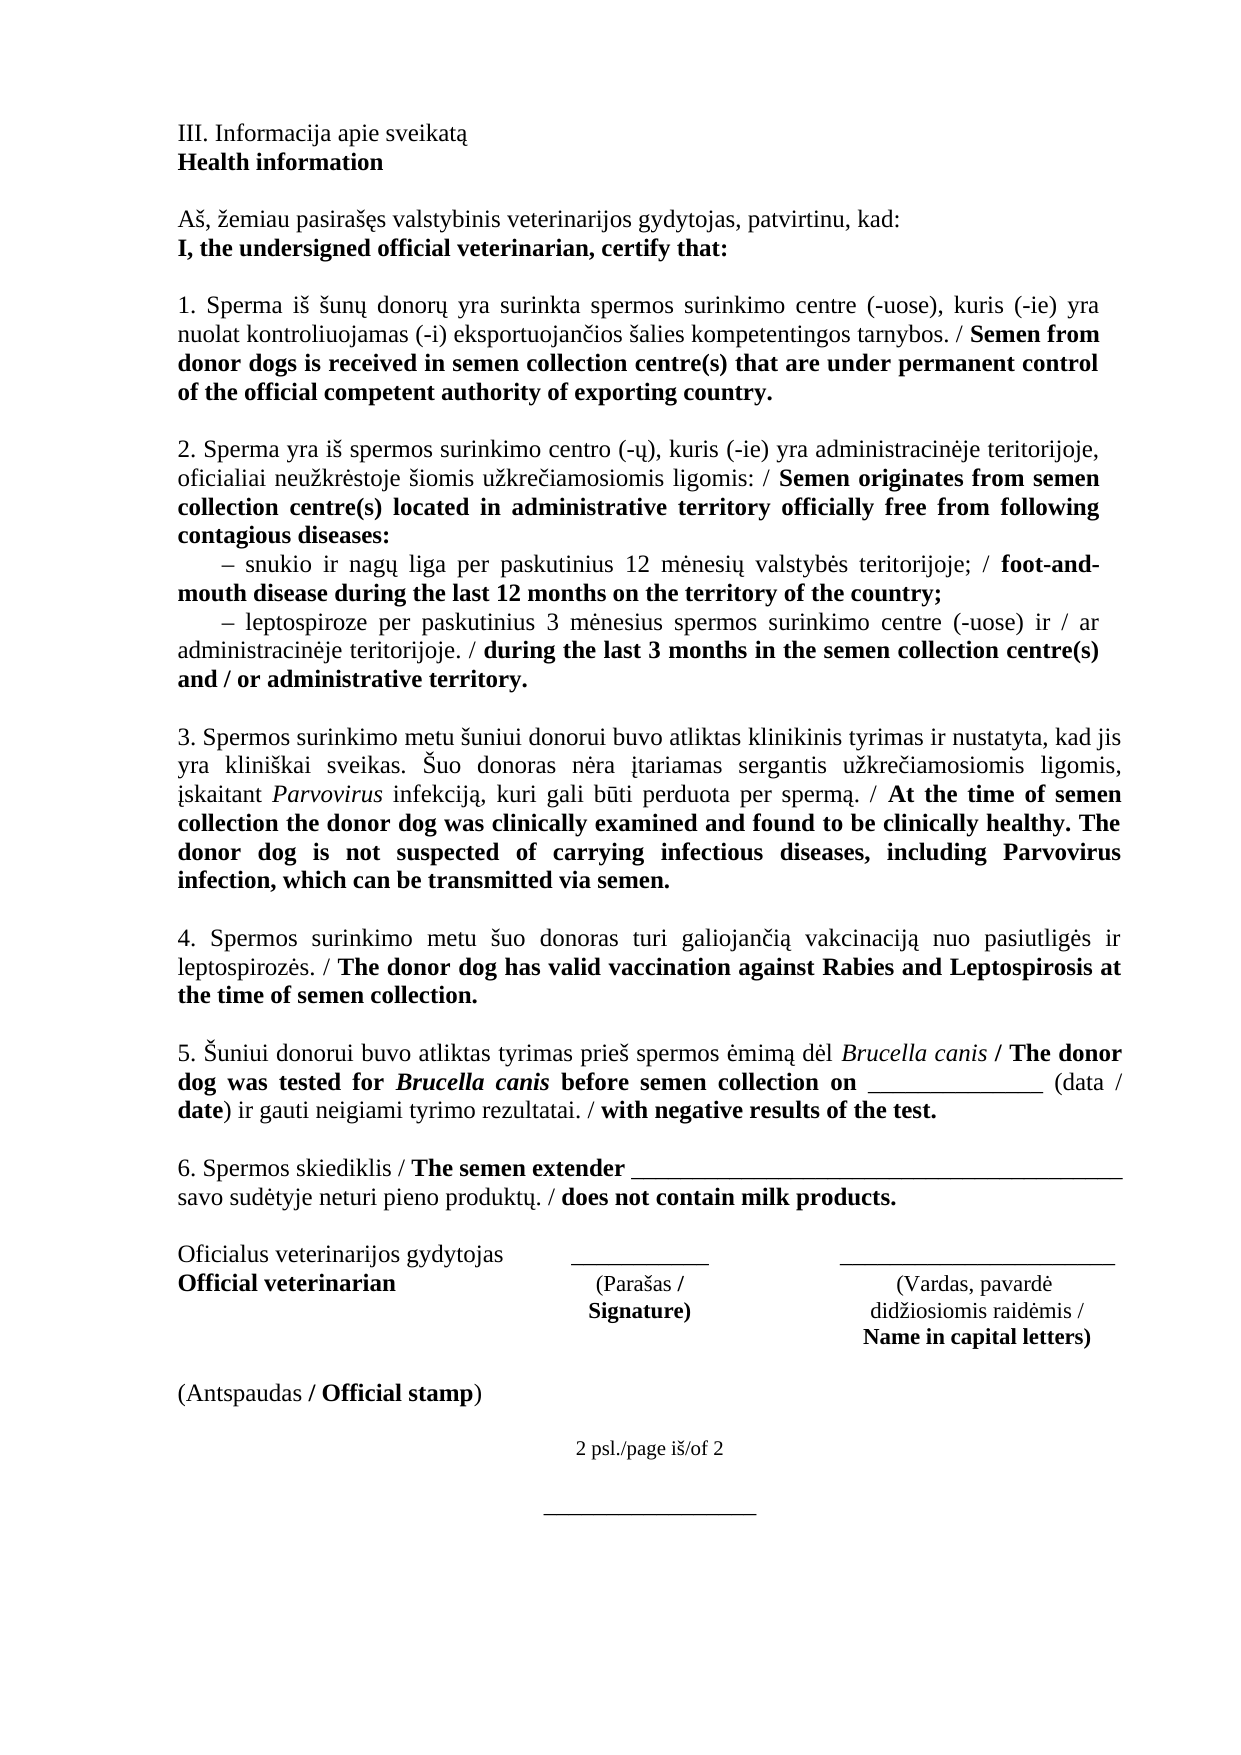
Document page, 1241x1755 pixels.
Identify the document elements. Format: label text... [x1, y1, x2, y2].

text (Antspaudas / Official stamp) [177, 1378, 1122, 1407]
text III. Informacija apie sveikatą [177, 118, 1122, 147]
text I, the undersigned official veterinarian, certify that: [177, 233, 1122, 262]
text 3. Spermos surinkimo metu šuniui donorui buvo atliktas klinikinis tyrimas ir nustatyta, kad jis yra kliniškai sveikas. Šuo donoras nėra įtariamas sergantis užkrečiamosiomis ligomis, įskaitant Parvovirus infekciją, kuri gali būti perduota per spermą. / At the time of semen collection the donor dog was clinically examined and found to be clinically healthy. The donor dog is not suspected of carrying infectious diseases, including Parvovirus infection, which can be transmitted via semen. [177, 722, 1122, 894]
text 4. Spermos surinkimo metu šuo donoras turi galiojančią vakcinaciją nuo pasiutligės ir leptospirozės. / The donor dog has valid vaccination against Rabies and Leptospirosis at the time of semen collection. [177, 923, 1122, 1009]
text Name in capital letters) [177, 1323, 1122, 1349]
text Oficialus veterinarijos gydytojas ___________ ______________________ [177, 1239, 1122, 1268]
text 2. Sperma yra iš spermos surinkimo centro (-ų), kuris (-ie) yra administracinėje teritorijoje, oficialiai neužkrėstoje šiomis užkrečiamosiomis ligomis: / Semen originates from semen collection centre(s) located in administrative territory officially free from following contagious diseases: [177, 434, 1100, 549]
subtitle Health information [177, 147, 1122, 176]
text Official veterinarian (Parašas / (Vardas, pavardė [177, 1268, 1122, 1297]
text Signature) didžiosiomis raidėmis / [177, 1297, 1122, 1323]
text 5. Šuniui donorui buvo atliktas tyrimas prieš spermos ėmimą dėl Brucella canis / The donor dog was tested for Brucella canis before semen collection on ______________ (data / date) ir gauti neigiami tyrimo rezultatai. / with negative results of the test. [177, 1038, 1122, 1124]
text 2 psl./page iš/of 2 [177, 1436, 1122, 1460]
text – snukio ir nagų liga per paskutinius 12 mėnesių valstybės teritorijoje; / foot-and-mouth disease during the last 12 months on the territory of the country; [177, 549, 1100, 607]
text _________________ [177, 1489, 1122, 1517]
text Aš, žemiau pasirašęs valstybinis veterinarijos gydytojas, patvirtinu, kad: [177, 204, 1122, 233]
text 1. Sperma iš šunų donorų yra surinkta spermos surinkimo centre (-uose), kuris (-ie) yra nuolat kontroliuojamas (-i) eksportuojančios šalies kompetentingos tarnybos. / Semen from donor dogs is received in semen collection centre(s) that are under permanent control of the official competent authority of exporting country. [177, 291, 1100, 406]
text – leptospiroze per paskutinius 3 mėnesius spermos surinkimo centre (-uose) ir / ar administracinėje teritorijoje. / during the last 3 months in the semen collection centre(s) and / or administrative territory. [177, 607, 1100, 693]
text 6. Spermos skiediklis / The semen extender savo sudėtyje neturi pieno produktų. / does not contain milk products. [177, 1153, 1122, 1211]
